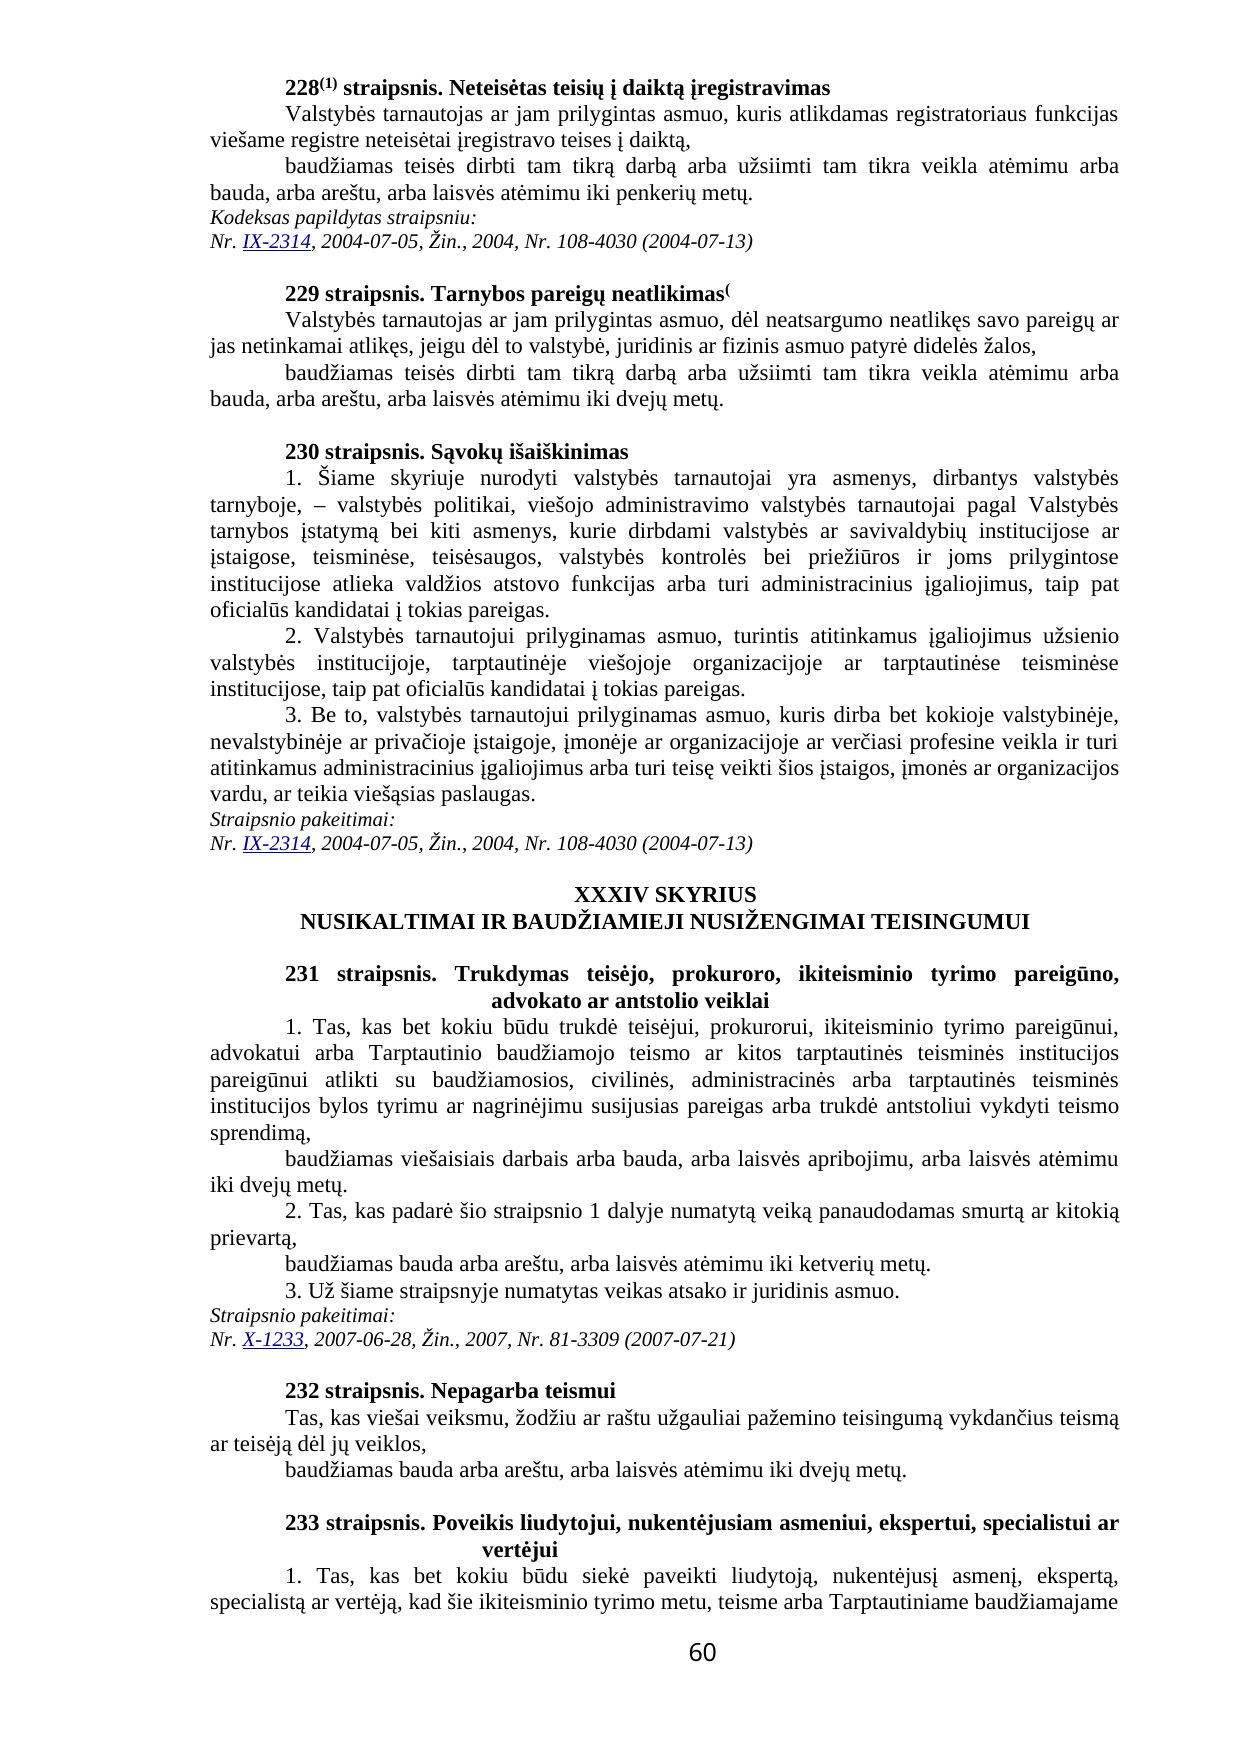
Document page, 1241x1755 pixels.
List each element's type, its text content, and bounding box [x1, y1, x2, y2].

text Straipsnio pakeitimai: [210, 1303, 1120, 1327]
text 1. Šiame skyriuje nurodyti valstybės tarnautojai yra asmenys, dirbantys valstybės tarnyboje, – valstybės politikai, viešojo administravimo valstybės tarnautojai pagal Valstybės tarnybos įstatymą bei kiti asmenys, kurie dirbdami valstybės ar savivaldybių institucijose ar įstaigose, teisminėse, teisėsaugos, valstybės kontrolės bei priežiūros ir joms prilygintose institucijose atlieka valdžios atstovo funkcijas arba turi administracinius įgaliojimus, taip pat oficialūs kandidatai į tokias pareigas. [210, 464, 1120, 622]
text Nr. X-1233, 2007-06-28, Žin., 2007, Nr. 81-3309 (2007-07-21) [210, 1327, 1120, 1351]
text 3. Už šiame straipsnyje numatytas veikas atsako ir juridinis asmuo. [210, 1277, 1120, 1303]
text Valstybės tarnautojas ar jam prilygintas asmuo, dėl neatsargumo neatlikęs savo pareigų ar jas netinkamai atlikęs, jeigu dėl to valstybė, juridinis ar fizinis asmuo patyrė didelės žalos, [210, 306, 1120, 359]
text 1. Tas, kas bet kokiu būdu siekė paveikti liudytoją, nukentėjusį asmenį, ekspertą, specialistą ar vertėją, kad šie ikiteisminio tyrimo metu, teisme arba Tarptautiniame baudžiamajame [210, 1562, 1120, 1615]
text baudžiamas bauda arba areštu, arba laisvės atėmimu iki ketverių metų. [210, 1250, 1120, 1277]
text Valstybės tarnautojas ar jam prilygintas asmuo, kuris atlikdamas registratoriaus funkcijas viešame registre neteisėtai įregistravo teises į daiktą, [210, 100, 1120, 153]
text 232 straipsnis. Nepagarba teismui [210, 1377, 1120, 1404]
text 233 straipsnis. Poveikis liudytojui, nukentėjusiam asmeniui, ekspertui, specialistui ar vertėjui [285, 1509, 1120, 1562]
text 2. Tas, kas padarė šio straipsnio 1 dalyje numatytą veiką panaudodamas smurtą ar kitokią prievartą, [210, 1198, 1120, 1250]
text Tas, kas viešai veiksmu, žodžiu ar raštu užgauliai pažemino teisingumą vykdančius teismą ar teisėją dėl jų veiklos, [210, 1404, 1120, 1457]
text 229 straipsnis. Tarnybos pareigų neatlikimas( [210, 280, 1120, 306]
text 1. Tas, kas bet kokiu būdu trukdė teisėjui, prokurorui, ikiteisminio tyrimo pareigūnui, advokatui arba Tarptautinio baudžiamojo teismo ar kitos tarptautinės teisminės institucijos pareigūnui atlikti su baudžiamosios, civilinės, administracinės arba tarptautinės teisminės institucijos bylos tyrimu ar nagrinėjimu susijusias pareigas arba trukdė antstoliui vykdyti teismo sprendimą, [210, 1013, 1120, 1145]
subtitle XXXIV SKYRIUS [210, 881, 1120, 908]
text baudžiamas teisės dirbti tam tikrą darbą arba užsiimti tam tikra veikla atėmimu arba bauda, arba areštu, arba laisvės atėmimu iki penkerių metų. [210, 153, 1120, 205]
text baudžiamas teisės dirbti tam tikrą darbą arba užsiimti tam tikra veikla atėmimu arba bauda, arba areštu, arba laisvės atėmimu iki dvejų metų. [210, 359, 1120, 412]
text Nr. IX-2314, 2004-07-05, Žin., 2004, Nr. 108-4030 (2004-07-13) [210, 831, 1120, 855]
text 230 straipsnis. Sąvokų išaiškinimas [210, 438, 1120, 464]
text Nusikaltimai ir baudžiamieji nusižengimai teisingumui [210, 908, 1120, 934]
text 3. Be to, valstybės tarnautojui prilyginamas asmuo, kuris dirba bet kokioje valstybinėje, nevalstybinėje ar privačioje įstaigoje, įmonėje ar organizacijoje ar verčiasi profesine veikla ir turi atitinkamus administracinius įgaliojimus arba turi teisę veikti šios įstaigos, įmonės ar organizacijos vardu, ar teikia viešąsias paslaugas. [210, 701, 1120, 807]
text Nr. IX-2314, 2004-07-05, Žin., 2004, Nr. 108-4030 (2004-07-13) [210, 229, 1120, 253]
text Kodeksas papildytas straipsniu: [210, 205, 1120, 229]
text 2. Valstybės tarnautojui prilyginamas asmuo, turintis atitinkamus įgaliojimus užsienio valstybės institucijoje, tarptautinėje viešojoje organizacijoje ar tarptautinėse teisminėse institucijose, taip pat oficialūs kandidatai į tokias pareigas. [210, 622, 1120, 701]
text 228(1) straipsnis. Neteisėtas teisių į daiktą įregistravimas [210, 73, 1120, 100]
text 231 straipsnis. Trukdymas teisėjo, prokuroro, ikiteisminio tyrimo pareigūno, advokato ar antstolio veiklai [285, 960, 1120, 1013]
text Straipsnio pakeitimai: [210, 807, 1120, 831]
text baudžiamas bauda arba areštu, arba laisvės atėmimu iki dvejų metų. [210, 1457, 1120, 1483]
text baudžiamas viešaisiais darbais arba bauda, arba laisvės apribojimu, arba laisvės atėmimu iki dvejų metų. [210, 1145, 1120, 1198]
